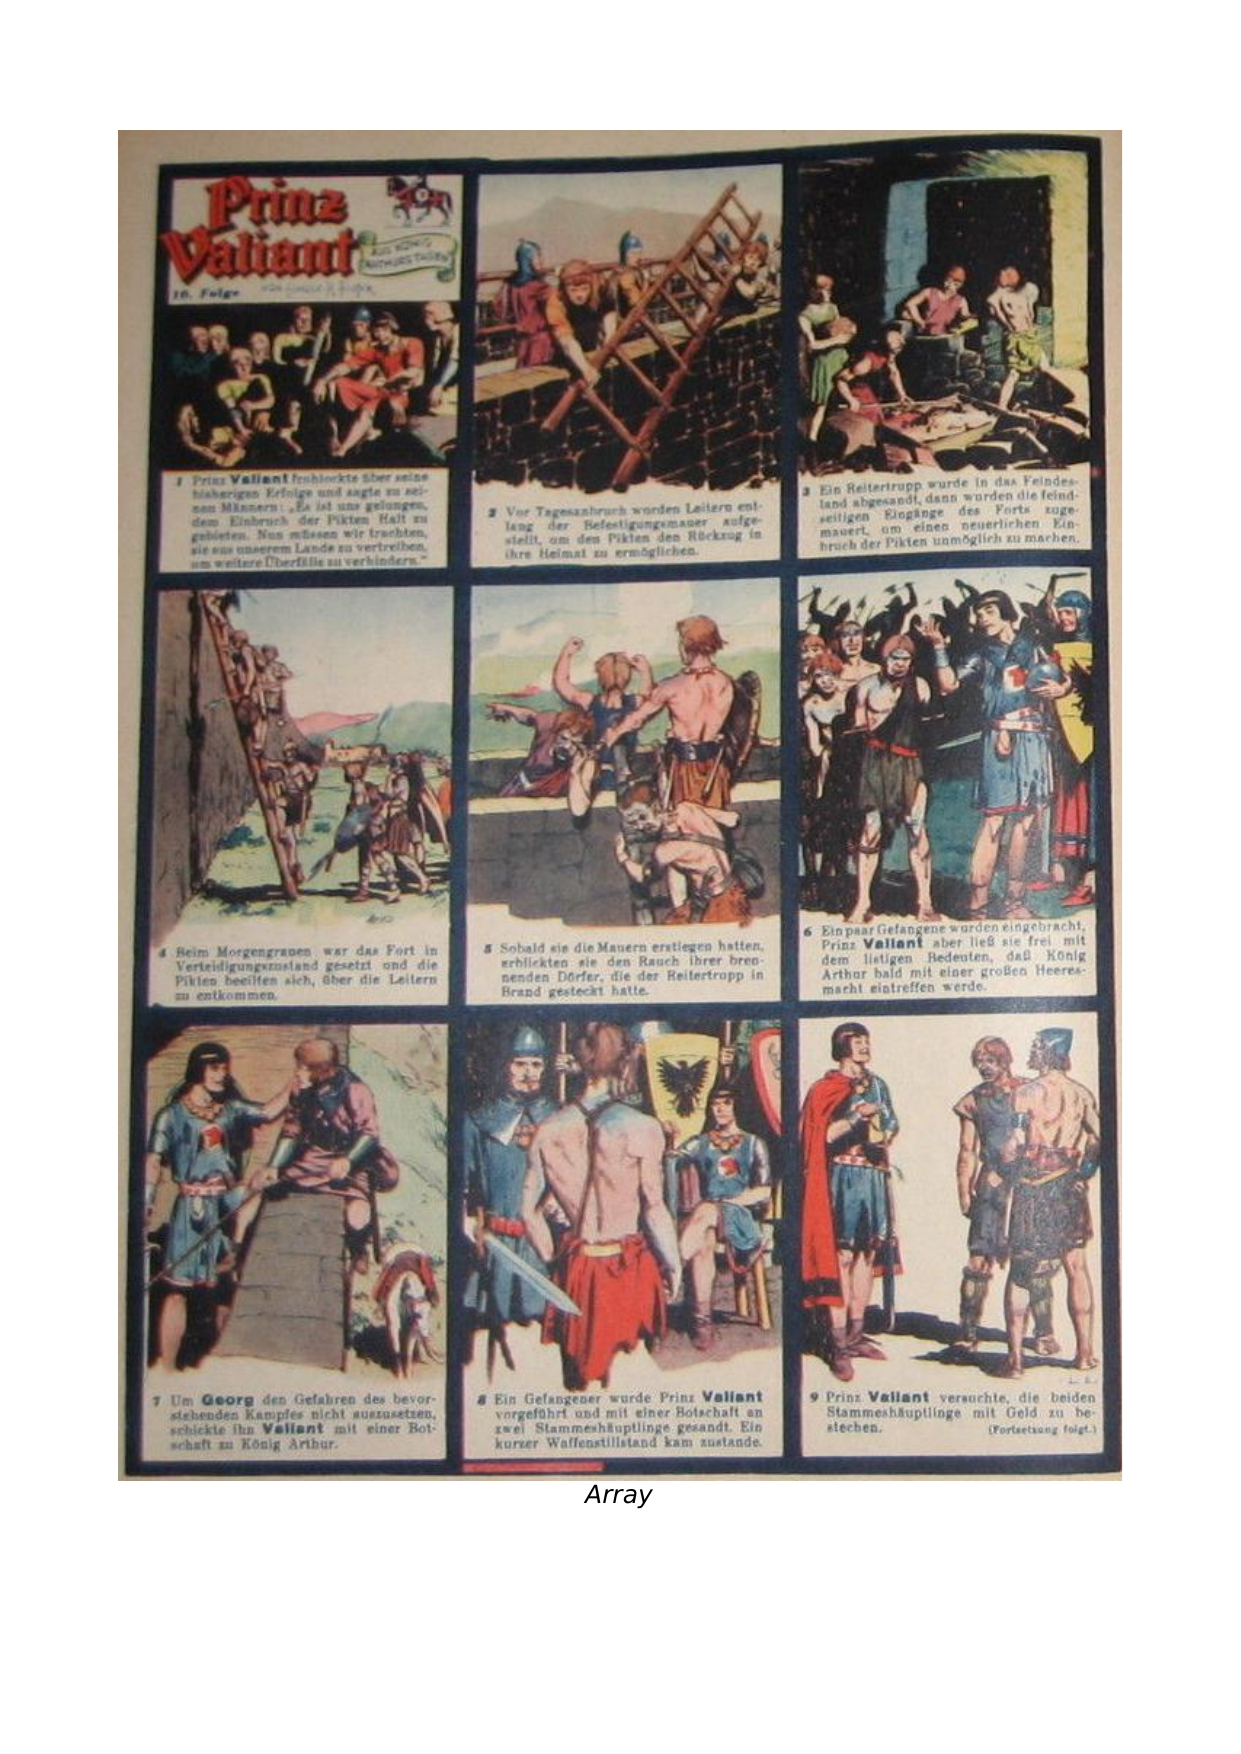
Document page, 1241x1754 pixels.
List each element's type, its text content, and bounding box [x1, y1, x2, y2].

picture [118, 130, 1123, 1481]
text Array [118, 1481, 1122, 1509]
